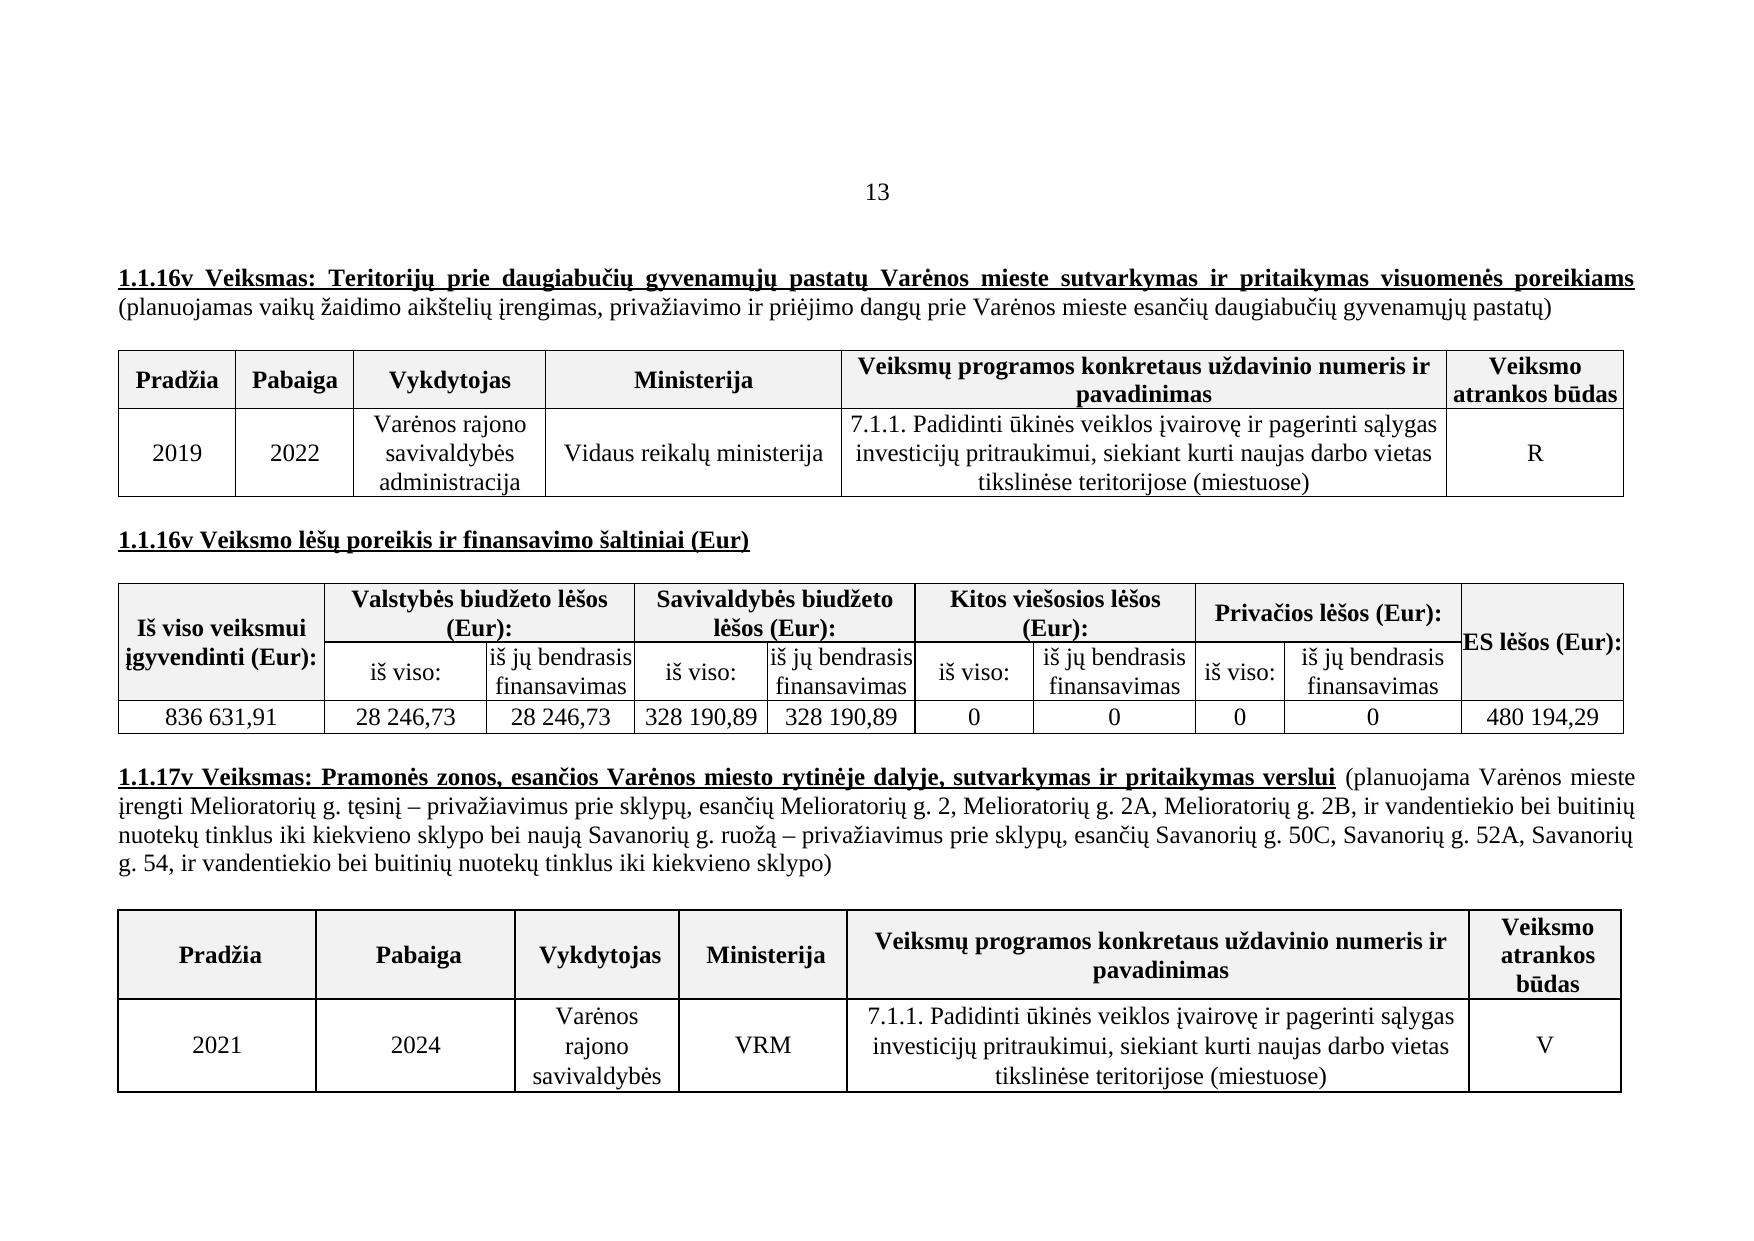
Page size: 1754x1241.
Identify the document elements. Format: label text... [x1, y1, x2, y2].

table_cell 2021 [119, 1000, 315, 1091]
table_cell 0 [916, 701, 1033, 732]
table_cell iš jų bendrasis finansavimas [1034, 643, 1195, 700]
table_header Pradžia [119, 351, 235, 408]
table_cell 836 631,91 [119, 701, 324, 732]
table_header Veiksmų programos konkretaus uždavinio numeris ir pavadinimas [848, 911, 1468, 998]
table_header Vykdytojas [516, 911, 678, 998]
text 1.1.17v Veiksmas: Pramonės zonos, esančios Varėnos miesto rytinėje dalyje, sutvarkymas ir pritaikymas verslui (planuojama Varėnos mieste įrengti Melioratorių g. tęsinį – privažiavimus prie sklypų, esančių Melioratorių g. 2, Melioratorių g. 2A, Melioratorių g. 2B, ir vandentiekio bei buitinių nuotekų tinklus iki kiekvieno sklypo bei naują Savanorių g. ruožą – privažiavimus prie sklypų, esančių Savanorių g. 50C, Savanorių g. 52A, Savanorių g. 54, ir vandentiekio bei buitinių nuotekų tinklus iki kiekvieno sklypo) [118, 762, 1636, 877]
table_header Ministerija [680, 911, 846, 998]
table_cell 0 [1034, 701, 1195, 732]
table_header Vykdytojas [354, 351, 545, 408]
table_cell iš viso: [635, 643, 767, 700]
table_cell Vidaus reikalų ministerija [546, 409, 841, 496]
table_cell Varėnos rajono savivaldybės [516, 1000, 678, 1091]
table_cell iš jų bendrasis finansavimas [487, 643, 634, 700]
table_header ES lėšos (Eur): [1462, 584, 1623, 700]
table_cell VRM [680, 1000, 846, 1091]
table_header Veiksmų programos konkretaus uždavinio numeris ir pavadinimas [842, 351, 1446, 408]
table_header Valstybės biudžeto lėšos (Eur): [325, 584, 634, 641]
table_cell 2022 [236, 409, 353, 496]
table_cell V [1470, 1000, 1620, 1091]
table_cell R [1447, 409, 1623, 496]
table_cell Varėnos rajono savivaldybės administracija [354, 409, 545, 496]
text 1.1.16v Veiksmo lėšų poreikis ir finansavimo šaltiniai (Eur) [118, 525, 1636, 554]
table_header Veiksmo atrankos būdas [1470, 911, 1620, 998]
table_cell iš viso: [325, 643, 486, 700]
table_header Pabaiga [236, 351, 353, 408]
table_header Pradžia [119, 911, 315, 998]
table_cell 28 246,73 [325, 701, 486, 732]
table_header Iš viso veiksmui įgyvendinti (Eur): [119, 584, 324, 700]
table_header Privačios lėšos (Eur): [1196, 584, 1461, 641]
table_cell 480 194,29 [1462, 701, 1623, 732]
text 1.1.16v Veiksmas: Teritorijų prie daugiabučių gyvenamųjų pastatų Varėnos mieste sutvarkymas ir pritaikymas visuomenės poreikiams (planuojamas vaikų žaidimo aikštelių įrengimas, privažiavimo ir priėjimo dangų prie Varėnos mieste esančių daugiabučių gyvenamųjų pastatų) [118, 263, 1636, 321]
table_cell 0 [1196, 701, 1284, 732]
table_cell iš jų bendrasis finansavimas [768, 643, 914, 700]
table_cell 0 [1285, 701, 1461, 732]
table_cell iš jų bendrasis finansavimas [1285, 643, 1461, 700]
table_cell 2024 [317, 1000, 514, 1091]
table_header Ministerija [546, 351, 841, 408]
table_cell iš viso: [916, 643, 1033, 700]
table_header Pabaiga [317, 911, 514, 998]
table_cell 328 190,89 [768, 701, 914, 732]
table_header Kitos viešosios lėšos (Eur): [916, 584, 1195, 641]
table_header Veiksmo atrankos būdas [1447, 351, 1623, 408]
table_header Savivaldybės biudžeto lėšos (Eur): [635, 584, 914, 641]
table_cell 28 246,73 [487, 701, 634, 732]
table_cell iš viso: [1196, 643, 1284, 700]
table_cell 328 190,89 [635, 701, 767, 732]
table_cell 2019 [119, 409, 235, 496]
table_cell 7.1.1. Padidinti ūkinės veiklos įvairovę ir pagerinti sąlygas investicijų pritraukimui, siekiant kurti naujas darbo vietas tikslinėse teritorijose (miestuose) [848, 1000, 1468, 1091]
table_cell 7.1.1. Padidinti ūkinės veiklos įvairovę ir pagerinti sąlygas investicijų pritraukimui, siekiant kurti naujas darbo vietas tikslinėse teritorijose (miestuose) [842, 409, 1446, 496]
